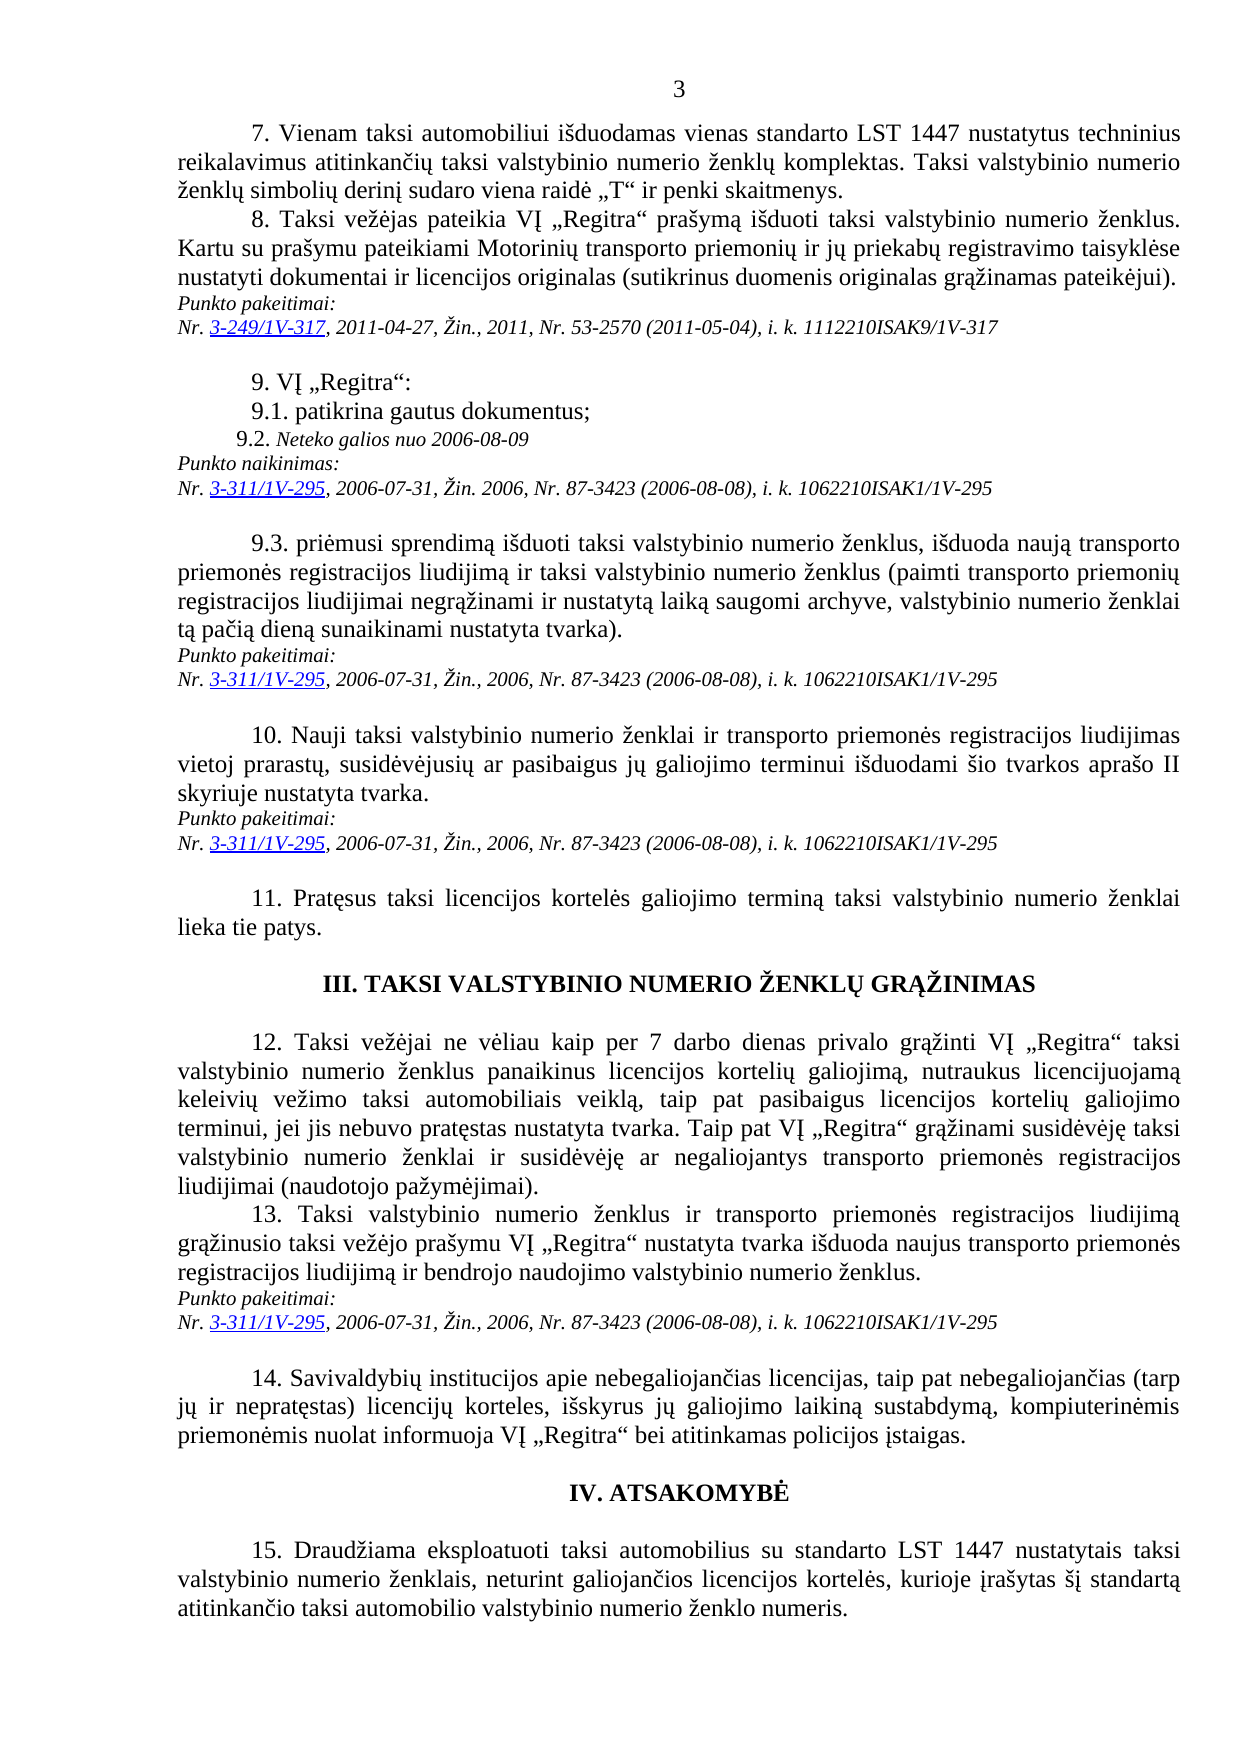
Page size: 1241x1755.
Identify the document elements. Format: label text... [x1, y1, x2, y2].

text 9.3. priėmusi sprendimą išduoti taksi valstybinio numerio ženklus, išduoda naują transporto priemonės registracijos liudijimą ir taksi valstybinio numerio ženklus (paimti transporto priemonių registracijos liudijimai negrąžinami ir nustatytą laiką saugomi archyve, valstybinio numerio ženklai tą pačią dieną sunaikinami nustatyta tvarka). [177, 528, 1181, 643]
text Nr. 3-311/1V-295, 2006-07-31, Žin. 2006, Nr. 87-3423 (2006-08-08), i. k. 1062210ISAK1/1V-295 [177, 475, 1181, 499]
text Nr. 3-249/1V-317, 2011-04-27, Žin., 2011, Nr. 53-2570 (2011-05-04), i. k. 1112210ISAK9/1V-317 [177, 315, 1181, 339]
text Punkto pakeitimai: [177, 291, 1181, 315]
text 11. Pratęsus taksi licencijos kortelės galiojimo terminą taksi valstybinio numerio ženklai lieka tie patys. [177, 883, 1181, 941]
text 9.1. patikrina gautus dokumentus; [177, 396, 1181, 425]
text 13. Taksi valstybinio numerio ženklus ir transporto priemonės registracijos liudijimą grąžinusio taksi vežėjo prašymu VĮ „Regitra“ nustatyta tvarka išduoda naujus transporto priemonės registracijos liudijimą ir bendrojo naudojimo valstybinio numerio ženklus. [177, 1199, 1181, 1286]
text Nr. 3-311/1V-295, 2006-07-31, Žin., 2006, Nr. 87-3423 (2006-08-08), i. k. 1062210ISAK1/1V-295 [177, 1310, 1181, 1334]
text Punkto pakeitimai: [177, 806, 1181, 830]
text Nr. 3-311/1V-295, 2006-07-31, Žin., 2006, Nr. 87-3423 (2006-08-08), i. k. 1062210ISAK1/1V-295 [177, 667, 1181, 691]
text 9. VĮ „Regitra“: [177, 367, 1181, 396]
text Punkto pakeitimai: [177, 643, 1181, 667]
text 15. Draudžiama eksploatuoti taksi automobilius su standarto LST 1447 nustatytais taksi valstybinio numerio ženklais, neturint galiojančios licencijos kortelės, kurioje įrašytas šį standartą atitinkančio taksi automobilio valstybinio numerio ženklo numeris. [177, 1535, 1181, 1621]
text Nr. 3-311/1V-295, 2006-07-31, Žin., 2006, Nr. 87-3423 (2006-08-08), i. k. 1062210ISAK1/1V-295 [177, 830, 1181, 854]
text 14. Savivaldybių institucijos apie nebegaliojančias licencijas, taip pat nebegaliojančias (tarp jų ir nepratęstas) licencijų korteles, išskyrus jų galiojimo laikiną sustabdymą, kompiuterinėmis priemonėmis nuolat informuoja VĮ „Regitra“ bei atitinkamas policijos įstaigas. [177, 1363, 1181, 1449]
text 7. Vienam taksi automobiliui išduodamas vienas standarto LST 1447 nustatytus techninius reikalavimus atitinkančių taksi valstybinio numerio ženklų komplektas. Taksi valstybinio numerio ženklų simbolių derinį sudaro viena raidė „T“ ir penki skaitmenys. [177, 118, 1181, 204]
text Punkto naikinimas: [177, 451, 1181, 475]
text 9.2. Neteko galios nuo 2006-08-09 [177, 425, 1181, 451]
text 8. Taksi vežėjas pateikia VĮ „Regitra“ prašymą išduoti taksi valstybinio numerio ženklus. Kartu su prašymu pateikiami Motorinių transporto priemonių ir jų priekabų registravimo taisyklėse nustatyti dokumentai ir licencijos originalas (sutikrinus duomenis originalas grąžinamas pateikėjui). [177, 204, 1181, 291]
text III. TAKSI VALSTYBINIO NUMERIO ŽENKLŲ GRĄŽINIMAS [177, 969, 1181, 998]
text IV. ATSAKOMYBĖ [177, 1478, 1181, 1506]
text 10. Nauji taksi valstybinio numerio ženklai ir transporto priemonės registracijos liudijimas vietoj prarastų, susidėvėjusių ar pasibaigus jų galiojimo terminui išduodami šio tvarkos aprašo II skyriuje nustatyta tvarka. [177, 720, 1181, 806]
text Punkto pakeitimai: [177, 1286, 1181, 1310]
text 12. Taksi vežėjai ne vėliau kaip per 7 darbo dienas privalo grąžinti VĮ „Regitra“ taksi valstybinio numerio ženklus panaikinus licencijos kortelių galiojimą, nutraukus licencijuojamą keleivių vežimo taksi automobiliais veiklą, taip pat pasibaigus licencijos kortelių galiojimo terminui, jei jis nebuvo pratęstas nustatyta tvarka. Taip pat VĮ „Regitra“ grąžinami susidėvėję taksi valstybinio numerio ženklai ir susidėvėję ar negaliojantys transporto priemonės registracijos liudijimai (naudotojo pažymėjimai). [177, 1027, 1181, 1199]
